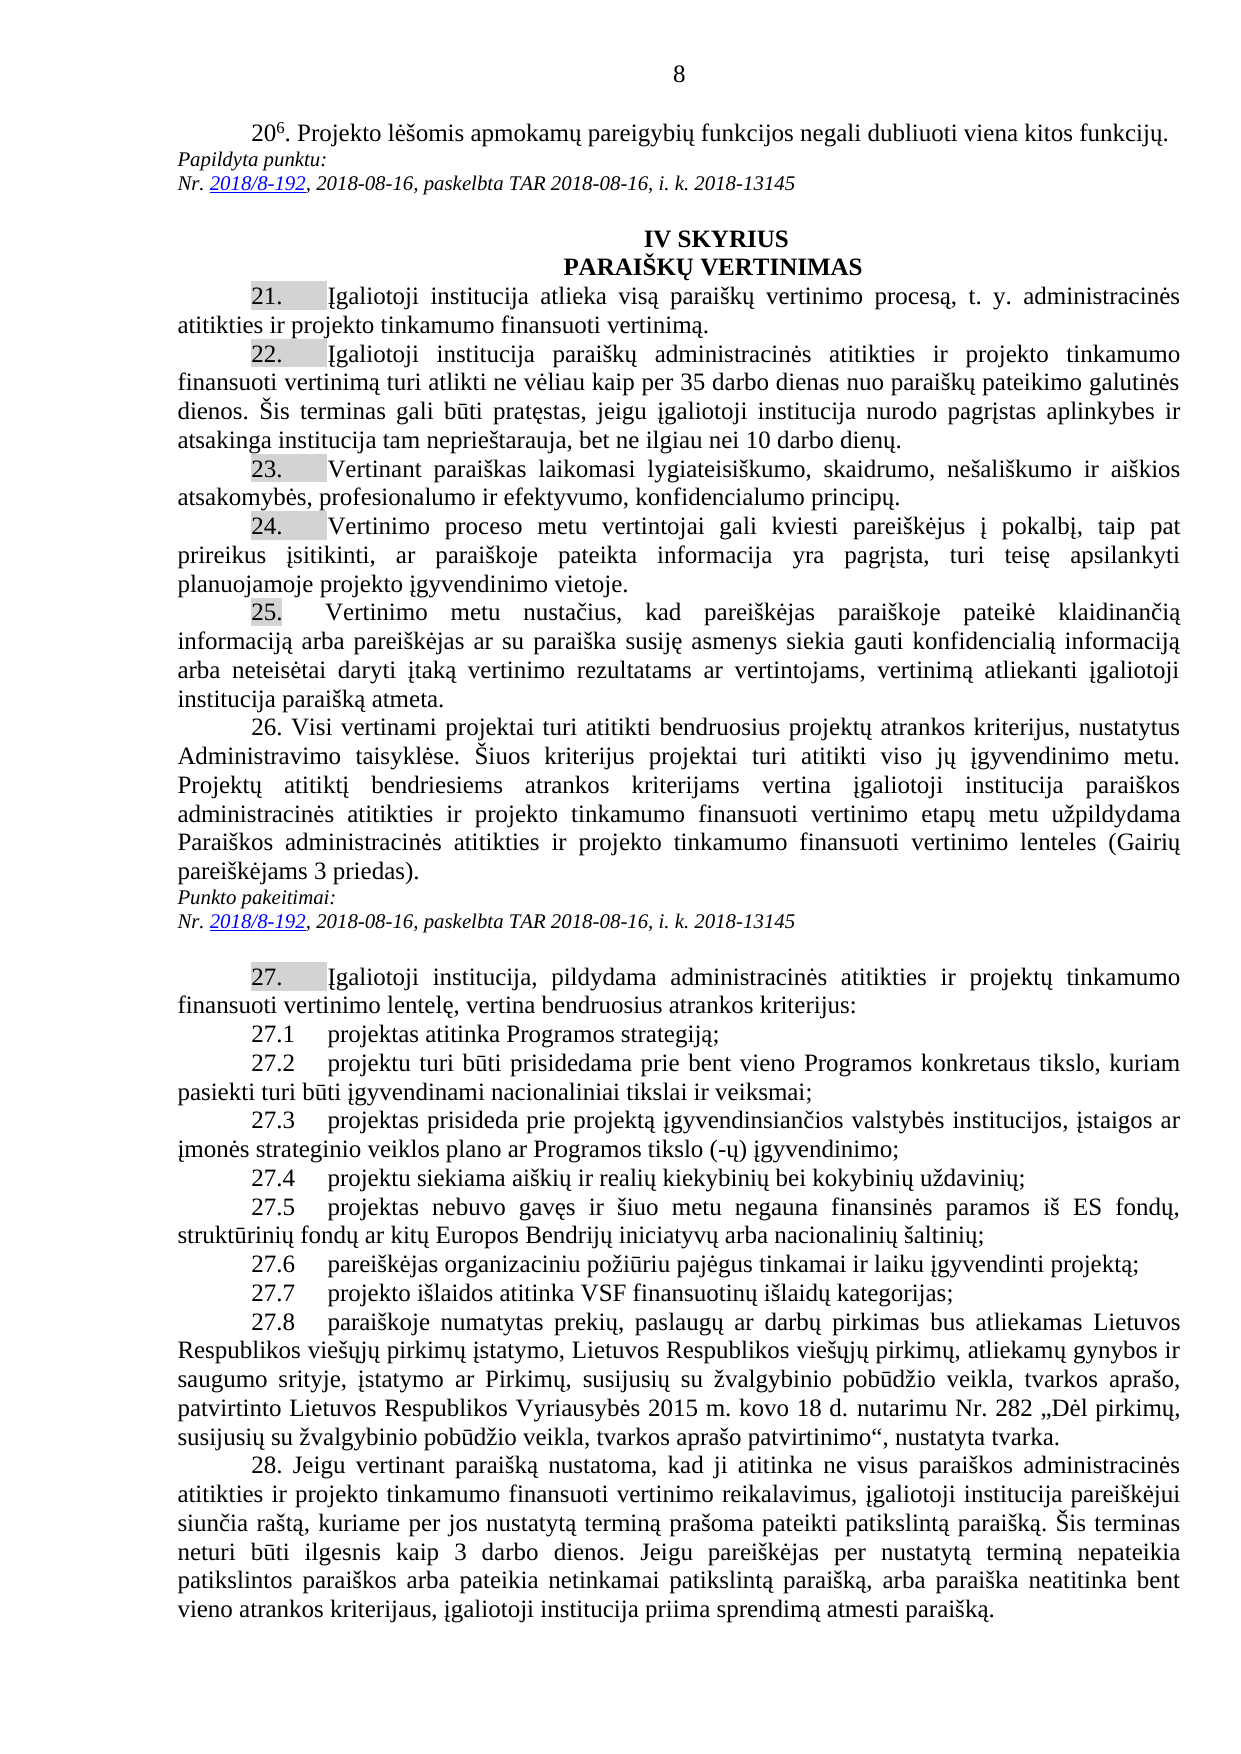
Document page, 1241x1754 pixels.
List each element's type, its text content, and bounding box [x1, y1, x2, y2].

text 22. Įgaliotoji institucija paraiškų administracinės atitikties ir projekto tinkamumo finansuoti vertinimą turi atlikti ne vėliau kaip per 35 darbo dienas nuo paraiškų pateikimo galutinės dienos. Šis terminas gali būti pratęstas, jeigu įgaliotoji institucija nurodo pagrįstas aplinkybes ir atsakinga institucija tam neprieštarauja, bet ne ilgiau nei 10 darbo dienų. [177, 339, 1181, 454]
text 206. Projekto lėšomis apmokamų pareigybių funkcijos negali dubliuoti viena kitos funkcijų. [177, 118, 1181, 147]
text 26. Visi vertinami projektai turi atitikti bendruosius projektų atrankos kriterijus, nustatytus Administravimo taisyklėse. Šiuos kriterijus projektai turi atitikti viso jų įgyvendinimo metu. Projektų atitiktį bendriesiems atrankos kriterijams vertina įgaliotoji institucija paraiškos administracinės atitikties ir projekto tinkamumo finansuoti vertinimo etapų metu užpildydama Paraiškos administracinės atitikties ir projekto tinkamumo finansuoti vertinimo lenteles (Gairių pareiškėjams 3 priedas). [177, 712, 1181, 885]
text 27.3 projektas prisideda prie projektą įgyvendinsiančios valstybės institucijos, įstaigos ar įmonės strateginio veiklos plano ar Programos tikslo (-ų) įgyvendinimo; [177, 1106, 1181, 1163]
text Punkto pakeitimai: [177, 885, 1181, 909]
text 27.2 projektu turi būti prisidedama prie bent vieno Programos konkretaus tikslo, kuriam pasiekti turi būti įgyvendinami nacionaliniai tikslai ir veiksmai; [177, 1048, 1181, 1106]
text 25. Vertinimo metu nustačius, kad pareiškėjas paraiškoje pateikė klaidinančią informaciją arba pareiškėjas ar su paraiška susiję asmenys siekia gauti konfidencialią informaciją arba neteisėtai daryti įtaką vertinimo rezultatams ar vertintojams, vertinimą atliekanti įgaliotoji institucija paraišką atmeta. [177, 597, 1181, 712]
text Nr. 2018/8-192, 2018-08-16, paskelbta TAR 2018-08-16, i. k. 2018-13145 [177, 909, 1181, 933]
text 23. Vertinant paraiškas laikomasi lygiateisiškumo, skaidrumo, nešališkumo ir aiškios atsakomybės, profesionalumo ir efektyvumo, konfidencialumo principų. [177, 454, 1181, 511]
text 27.4 projektu siekiama aiškių ir realių kiekybinių bei kokybinių uždavinių; [177, 1163, 1181, 1192]
text Papildyta punktu: [177, 147, 1181, 171]
text 27. Įgaliotoji institucija, pildydama administracinės atitikties ir projektų tinkamumo finansuoti vertinimo lentelę, vertina bendruosius atrankos kriterijus: [177, 962, 1181, 1019]
text PARAIŠKŲ VERTINIMAS [177, 252, 1181, 281]
text 27.6 pareiškėjas organizaciniu požiūriu pajėgus tinkamai ir laiku įgyvendinti projektą; [177, 1249, 1181, 1278]
text IV SKYRIUS [177, 224, 1181, 252]
text 27.1 projektas atitinka Programos strategiją; [177, 1019, 1181, 1048]
text Nr. 2018/8-192, 2018-08-16, paskelbta TAR 2018-08-16, i. k. 2018-13145 [177, 171, 1181, 195]
text 21. Įgaliotoji institucija atlieka visą paraiškų vertinimo procesą, t. y. administracinės atitikties ir projekto tinkamumo finansuoti vertinimą. [177, 281, 1181, 339]
text 27.8 paraiškoje numatytas prekių, paslaugų ar darbų pirkimas bus atliekamas Lietuvos Respublikos viešųjų pirkimų įstatymo, Lietuvos Respublikos viešųjų pirkimų, atliekamų gynybos ir saugumo srityje, įstatymo ar Pirkimų, susijusių su žvalgybinio pobūdžio veikla, tvarkos aprašo, patvirtinto Lietuvos Respublikos Vyriausybės 2015 m. kovo 18 d. nutarimu Nr. 282 „Dėl pirkimų, susijusių su žvalgybinio pobūdžio veikla, tvarkos aprašo patvirtinimo“, nustatyta tvarka. [177, 1307, 1181, 1451]
text 24. Vertinimo proceso metu vertintojai gali kviesti pareiškėjus į pokalbį, taip pat prireikus įsitikinti, ar paraiškoje pateikta informacija yra pagrįsta, turi teisę apsilankyti planuojamoje projekto įgyvendinimo vietoje. [177, 511, 1181, 597]
text 27.7 projekto išlaidos atitinka VSF finansuotinų išlaidų kategorijas; [177, 1278, 1181, 1307]
text 27.5 projektas nebuvo gavęs ir šiuo metu negauna finansinės paramos iš ES fondų, struktūrinių fondų ar kitų Europos Bendrijų iniciatyvų arba nacionalinių šaltinių; [177, 1192, 1181, 1249]
text 28. Jeigu vertinant paraišką nustatoma, kad ji atitinka ne visus paraiškos administracinės atitikties ir projekto tinkamumo finansuoti vertinimo reikalavimus, įgaliotoji institucija pareiškėjui siunčia raštą, kuriame per jos nustatytą terminą prašoma pateikti patikslintą paraišką. Šis terminas neturi būti ilgesnis kaip 3 darbo dienos. Jeigu pareiškėjas per nustatytą terminą nepateikia patikslintos paraiškos arba pateikia netinkamai patikslintą paraišką, arba paraiška neatitinka bent vieno atrankos kriterijaus, įgaliotoji institucija priima sprendimą atmesti paraišką. [177, 1451, 1181, 1623]
